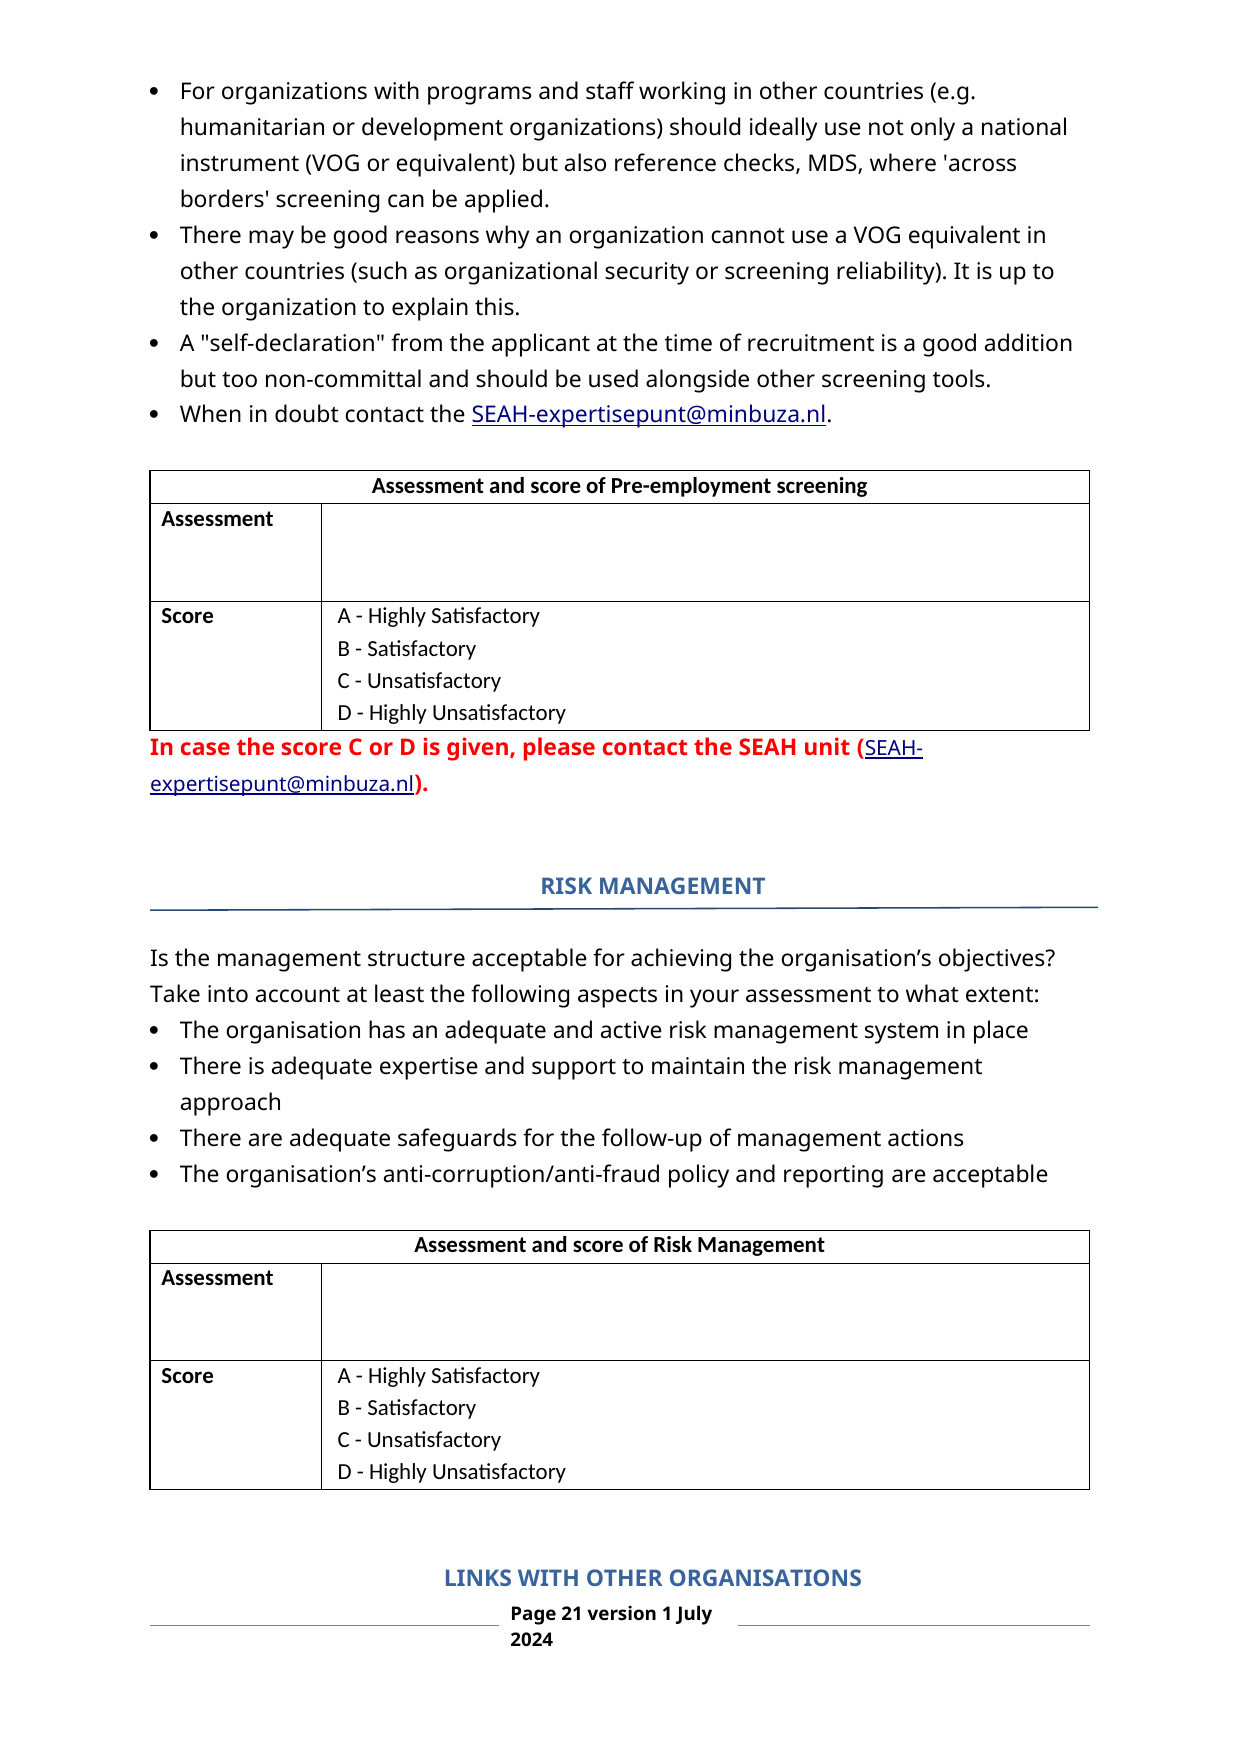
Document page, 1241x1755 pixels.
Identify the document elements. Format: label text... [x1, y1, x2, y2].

subtitle RISK MANAGEMENT [150, 870, 1090, 901]
table_cell Assessment [151, 1264, 321, 1360]
text In case the score C or D is given, please contact the SEAH unit (SEAH-expertisepunt@minbuza.nl). [150, 731, 1090, 798]
subtitle LINKS WITH OTHER ORGANISATIONS [150, 1562, 1090, 1593]
list There is adequate expertise and support to maintain the risk management approach [150, 1050, 1090, 1117]
list There may be good reasons why an organization cannot use a VOG equivalent in other countries (such as organizational security or screening reliability). It is up to the organization to explain this. [150, 219, 1090, 322]
list The organisation’s anti-corruption/anti-fraud policy and reporting are acceptable [150, 1158, 1090, 1189]
table_header Assessment and score of Pre-employment screening [151, 471, 1089, 503]
list There are adequate safeguards for the follow-up of management actions [150, 1122, 1090, 1153]
table_cell Assessment [151, 504, 321, 601]
list When in doubt contact the SEAH-expertisepunt@minbuza.nl. [150, 398, 1090, 430]
table_cell Score [151, 1361, 321, 1489]
text Is the management structure acceptable for achieving the organisation’s objectives? Take into account at least the following aspects in your assessment to what extent: [150, 942, 1090, 1009]
list For organizations with programs and staff working in other countries (e.g. humanitarian or development organizations) should ideally use not only a national instrument (VOG or equivalent) but also reference checks, MDS, where 'across borders' screening can be applied. [150, 75, 1090, 214]
table_cell [322, 1264, 1089, 1360]
list The organisation has an adequate and active risk management system in place [150, 1014, 1090, 1045]
table_cell A - Highly Satisfactory B - Satisfactory C - Unsatisfactory D - Highly Unsatisfactory [322, 1361, 1089, 1489]
list A "self-declaration" from the applicant at the time of recruitment is a good addition but too non-committal and should be used alongside other screening tools. [150, 327, 1090, 394]
table_header Assessment and score of Risk Management [151, 1231, 1089, 1262]
table_cell Score [151, 602, 321, 730]
table_cell A - Highly Satisfactory B - Satisfactory C - Unsatisfactory D - Highly Unsatisfactory [322, 602, 1089, 730]
table_cell [322, 504, 1089, 601]
